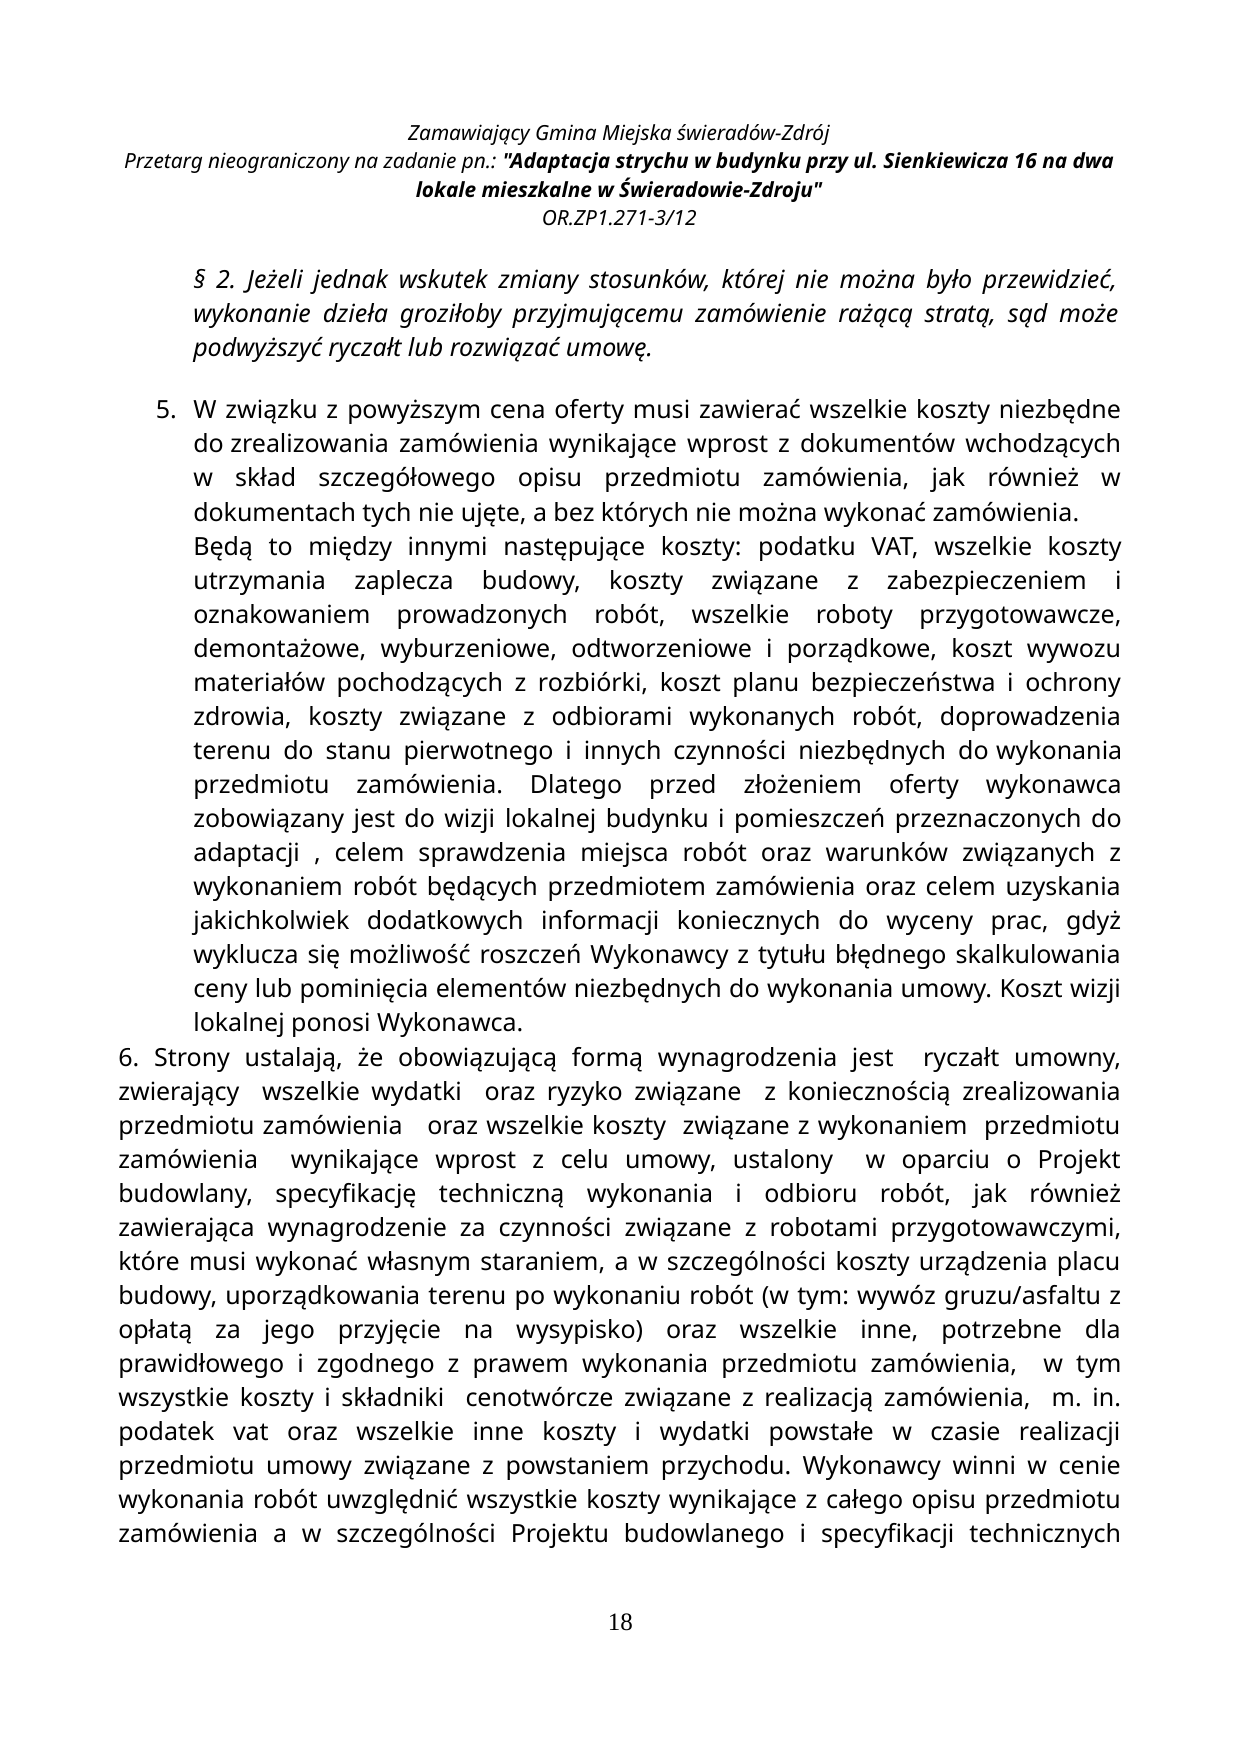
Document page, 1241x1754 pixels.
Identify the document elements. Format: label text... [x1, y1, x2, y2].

list W związku z powyższym cena oferty musi zawierać wszelkie koszty niezbędne do zrealizowania zamówienia wynikające wprost z dokumentów wchodzących w skład szczegółowego opisu przedmiotu zamówienia, jak również w dokumentach tych nie ujęte, a bez których nie można wykonać zamówienia. [156, 392, 1122, 528]
list § 2. Jeżeli jednak wskutek zmiany stosunków, której nie można było przewidzieć, wykonanie dzieła groziłoby przyjmującemu zamówienie rażącą stratą, sąd może podwyższyć ryczałt lub rozwiązać umowę. [156, 261, 1122, 363]
list Będą to między innymi następujące koszty: podatku VAT, wszelkie koszty utrzymania zaplecza budowy, koszty związane z zabezpieczeniem i oznakowaniem prowadzonych robót, wszelkie roboty przygotowawcze, demontażowe, wyburzeniowe, odtworzeniowe i porządkowe, koszt wywozu materiałów pochodzących z rozbiórki, koszt planu bezpieczeństwa i ochrony zdrowia, koszty związane z odbiorami wykonanych robót, doprowadzenia terenu do stanu pierwotnego i innych czynności niezbędnych do wykonania przedmiotu zamówienia. Dlatego przed złożeniem oferty wykonawca zobowiązany jest do wizji lokalnej budynku i pomieszczeń przeznaczonych do adaptacji , celem sprawdzenia miejsca robót oraz warunków związanych z wykonaniem robót będących przedmiotem zamówienia oraz celem uzyskania jakichkolwiek dodatkowych informacji koniecznych do wyceny prac, gdyż wyklucza się możliwość roszczeń Wykonawcy z tytułu błędnego skalkulowania ceny lub pominięcia elementów niezbędnych do wykonania umowy. Koszt wizji lokalnej ponosi Wykonawca. [156, 528, 1122, 1039]
text 6. Strony ustalają, że obowiązującą formą wynagrodzenia jest ryczałt umowny, zwierający wszelkie wydatki oraz ryzyko związane z koniecznością zrealizowania przedmiotu zamówienia oraz wszelkie koszty związane z wykonaniem przedmiotu zamówienia wynikające wprost z celu umowy, ustalony w oparciu o Projekt budowlany, specyfikację techniczną wykonania i odbioru robót, jak również zawierająca wynagrodzenie za czynności związane z robotami przygotowawczymi, które musi wykonać własnym staraniem, a w szczególności koszty urządzenia placu budowy, uporządkowania terenu po wykonaniu robót (w tym: wywóz gruzu/asfaltu z opłatą za jego przyjęcie na wysypisko) oraz wszelkie inne, potrzebne dla prawidłowego i zgodnego z prawem wykonania przedmiotu zamówienia, w tym wszystkie koszty i składniki cenotwórcze związane z realizacją zamówienia, m. in. podatek vat oraz wszelkie inne koszty i wydatki powstałe w czasie realizacji przedmiotu umowy związane z powstaniem przychodu. Wykonawcy winni w cenie wykonania robót uwzględnić wszystkie koszty wynikające z całego opisu przedmiotu zamówienia a w szczególności Projektu budowlanego i specyfikacji technicznych [118, 1039, 1122, 1550]
